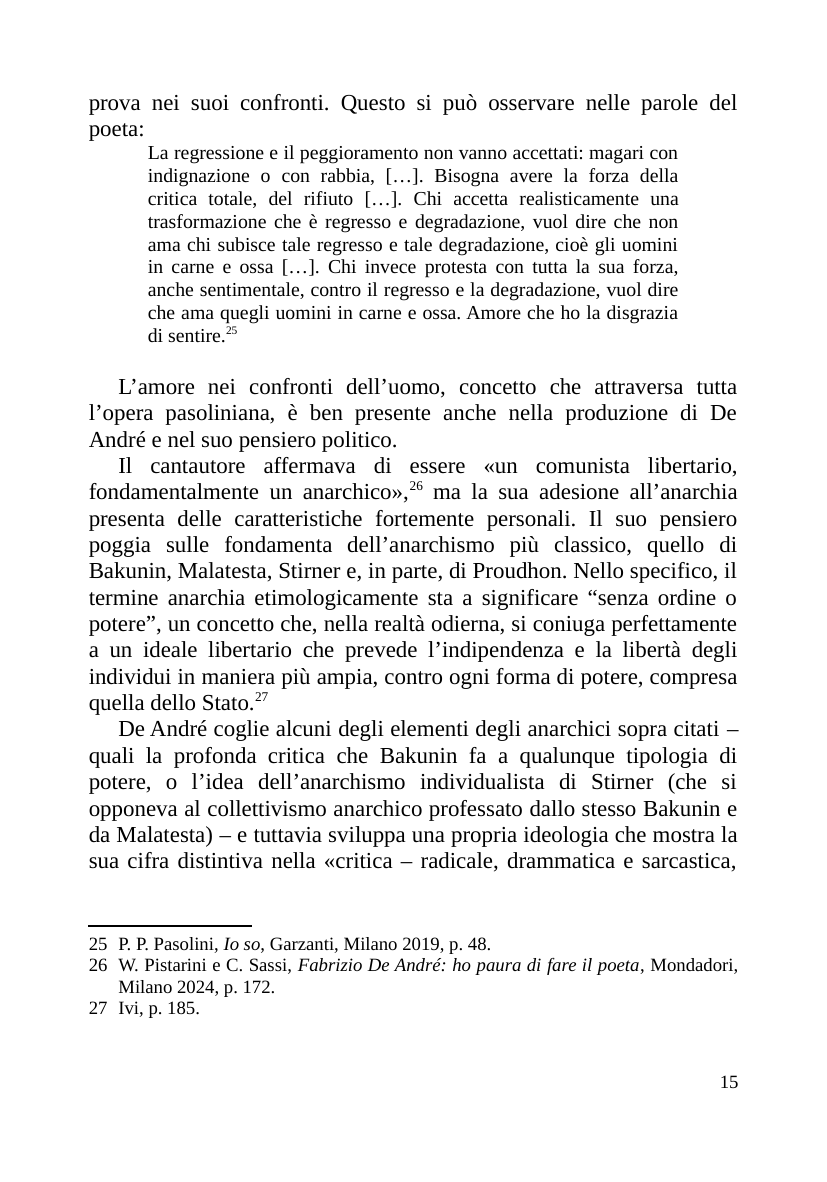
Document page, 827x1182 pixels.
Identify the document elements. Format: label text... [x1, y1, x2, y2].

text De André coglie alcuni degli elementi degli anarchici sopra citati ‒ quali la profonda critica che Bakunin fa a qualunque tipologia di potere, o l’idea dell’anarchismo individualista di Stirner (che si opponeva al collettivismo anarchico professato dallo stesso Bakunin e da Malatesta) ‒ e tuttavia sviluppa una propria ideologia che mostra la sua cifra distintiva nella «critica – radicale, drammatica e sarcastica, [88, 716, 738, 874]
text Il cantautore affermava di essere «un comunista libertario, fondamentalmente un anarchico», ma la sua adesione all’anarchia presenta delle caratteristiche fortemente personali. Il suo pensiero poggia sulle fondamenta dell’anarchismo più classico, quello di Bakunin, Malatesta, Stirner e, in parte, di Proudhon. Nello specifico, il termine anarchia etimologicamente sta a significare “senza ordine o potere”, un concetto che, nella realtà odierna, si coniuga perfettamente a un ideale libertario che prevede l’indipendenza e la libertà degli individui in maniera più ampia, contro ogni forma di potere, compresa quella dello Stato. [88, 452, 738, 716]
text Ivi, p. 185. [88, 997, 738, 1019]
text L’amore nei confronti dell’uomo, concetto che attraversa tutta l’opera pasoliniana, è ben presente anche nella produzione di De André e nel suo pensiero politico. [88, 373, 738, 452]
text P. P. Pasolini, Io so, Garzanti, Milano 2019, p. 48. [88, 932, 738, 954]
text W. Pistarini e C. Sassi, Fabrizio De André: ho paura di fare il poeta, Mondadori, Milano 2024, p. 172. [88, 954, 738, 997]
text La regressione e il peggioramento non vanno accettati: magari con indignazione o con rabbia, […]. Bisogna avere la forza della critica totale, del rifiuto […]. Chi accetta realisticamente una trasformazione che è regresso e degradazione, vuol dire che non ama chi subisce tale regresso e tale degradazione, cioè gli uomini in carne e ossa […]. Chi invece protesta con tutta la sua forza, anche sentimentale, contro il regresso e la degradazione, vuol dire che ama quegli uomini in carne e ossa. Amore che ho la disgrazia di sentire. [148, 141, 679, 347]
text prova nei suoi confronti. Questo si può osservare nelle parole del poeta: [88, 88, 738, 141]
